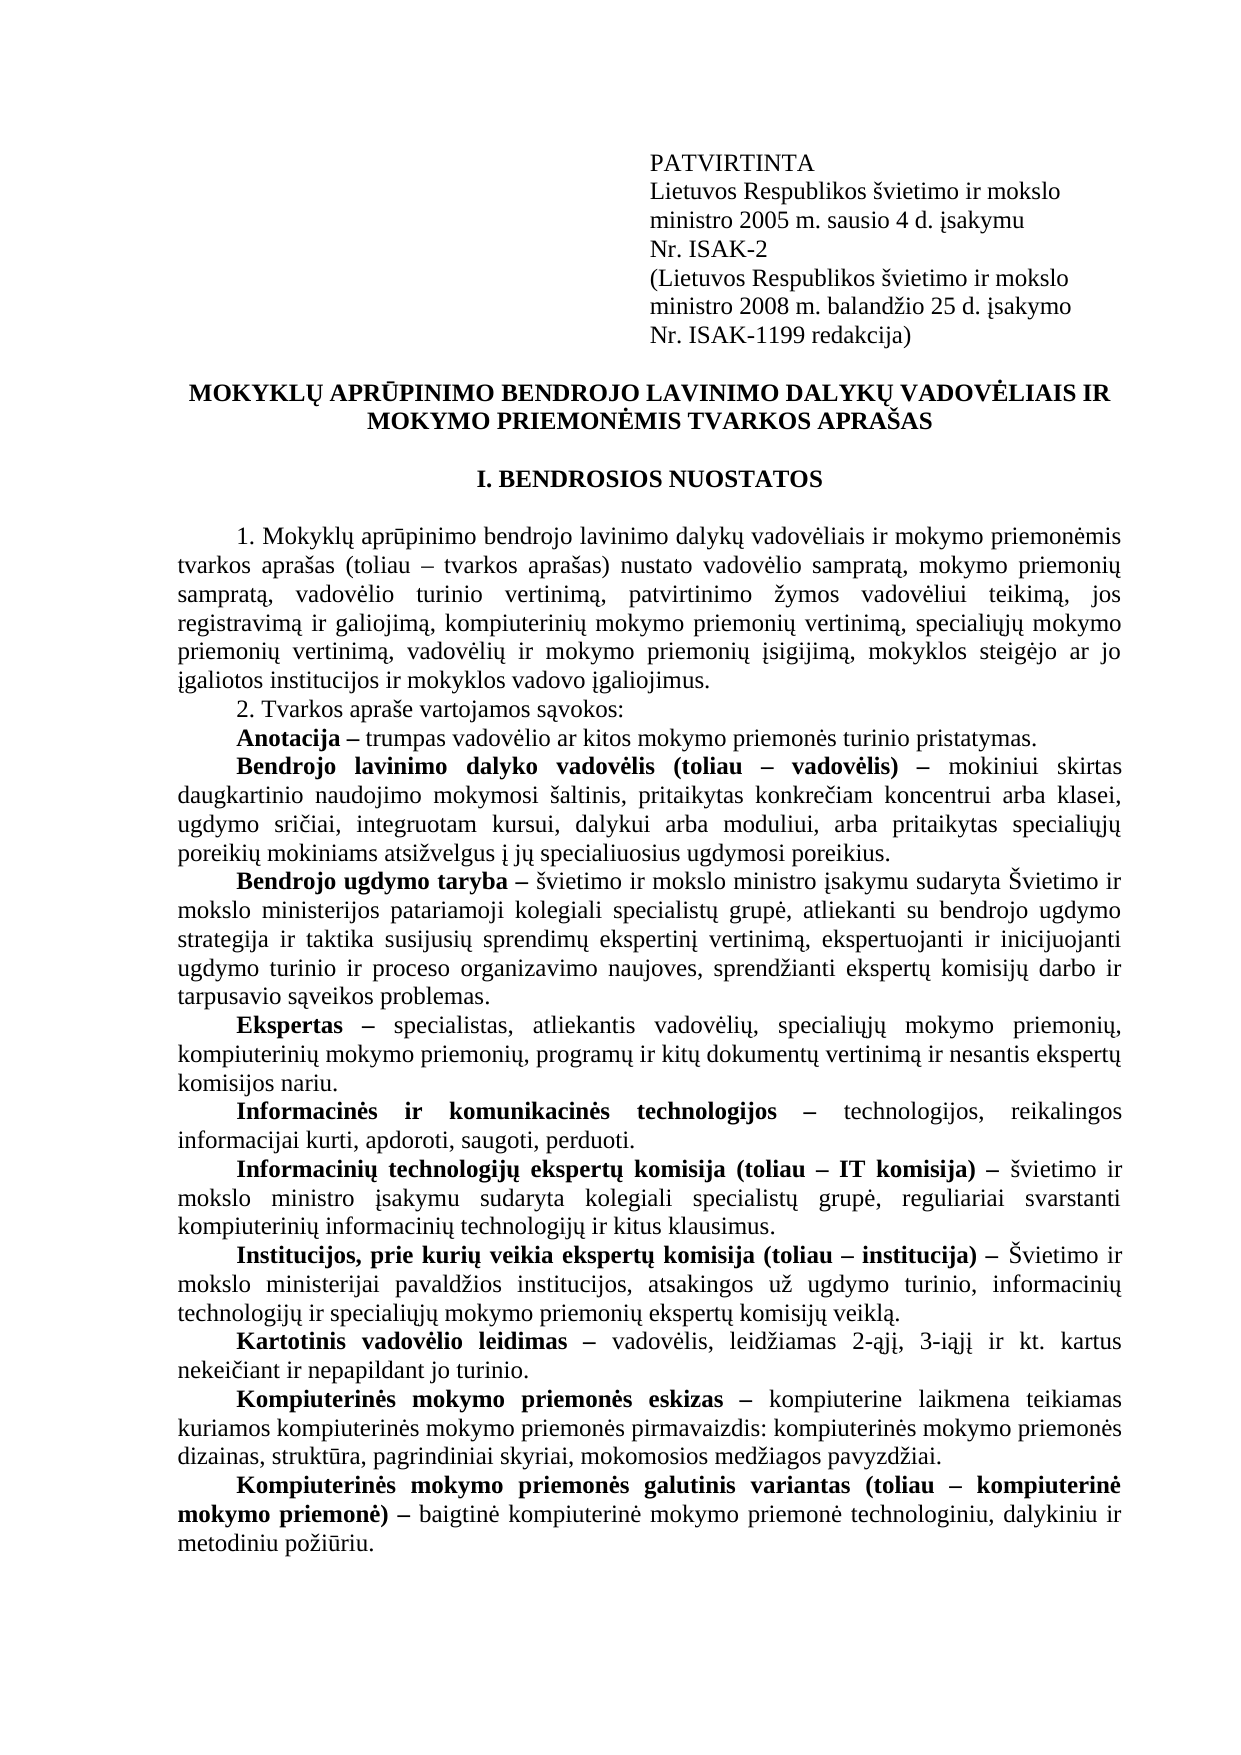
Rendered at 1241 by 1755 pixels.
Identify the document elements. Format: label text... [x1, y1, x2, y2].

text (Lietuvos Respublikos švietimo ir mokslo ministro 2008 m. balandžio 25 d. įsakymo Nr. ISAK-1199 redakcija) [649, 263, 1122, 349]
text Lietuvos Respublikos švietimo ir mokslo ministro 2005 m. sausio 4 d. įsakymu Nr. ISAK-2 [649, 176, 1122, 263]
text Informacinės ir komunikacinės technologijos – technologijos, reikalingos informacijai kurti, apdoroti, saugoti, perduoti. [177, 1096, 1122, 1154]
text Bendrojo ugdymo taryba – švietimo ir mokslo ministro įsakymu sudaryta Švietimo ir mokslo ministerijos patariamoji kolegiali specialistų grupė, atliekanti su bendrojo ugdymo strategija ir taktika susijusių sprendimų ekspertinį vertinimą, ekspertuojanti ir inicijuojanti ugdymo turinio ir proceso organizavimo naujoves, sprendžianti ekspertų komisijų darbo ir tarpusavio sąveikos problemas. [177, 866, 1122, 1010]
text Ekspertas – specialistas, atliekantis vadovėlių, specialiųjų mokymo priemonių, kompiuterinių mokymo priemonių, programų ir kitų dokumentų vertinimą ir nesantis ekspertų komisijos nariu. [177, 1010, 1122, 1096]
text MOKYKLŲ APRŪPINIMO BENDROJO LAVINIMO DALYKŲ VADOVĖLIAIS IR MOKYMO PRIEMONĖMIS TVARKOS APRAŠAS [177, 378, 1122, 435]
text Bendrojo lavinimo dalyko vadovėlis (toliau – vadovėlis) – mokiniui skirtas daugkartinio naudojimo mokymosi šaltinis, pritaikytas konkrečiam koncentrui arba klasei, ugdymo sričiai, integruotam kursui, dalykui arba moduliui, arba pritaikytas specialiųjų poreikių mokiniams atsižvelgus į jų specialiuosius ugdymosi poreikius. [177, 751, 1122, 866]
text PATVIRTINTA [649, 148, 1122, 176]
text Kompiuterinės mokymo priemonės eskizas – kompiuterine laikmena teikiamas kuriamos kompiuterinės mokymo priemonės pirmavaizdis: kompiuterinės mokymo priemonės dizainas, struktūra, pagrindiniai skyriai, mokomosios medžiagos pavyzdžiai. [177, 1384, 1122, 1470]
text 2. Tvarkos apraše vartojamos sąvokos: [177, 694, 1122, 723]
text Institucijos, prie kurių veikia ekspertų komisija (toliau – institucija) – Švietimo ir mokslo ministerijai pavaldžios institucijos, atsakingos už ugdymo turinio, informacinių technologijų ir specialiųjų mokymo priemonių ekspertų komisijų veiklą. [177, 1240, 1122, 1326]
text Informacinių technologijų ekspertų komisija (toliau – IT komisija) – švietimo ir mokslo ministro įsakymu sudaryta kolegiali specialistų grupė, reguliariai svarstanti kompiuterinių informacinių technologijų ir kitus klausimus. [177, 1154, 1122, 1240]
text Kartotinis vadovėlio leidimas – vadovėlis, leidžiamas 2-ąjį, 3-iąjį ir kt. kartus nekeičiant ir nepapildant jo turinio. [177, 1326, 1122, 1384]
text Kompiuterinės mokymo priemonės galutinis variantas (toliau – kompiuterinė mokymo priemonė) – baigtinė kompiuterinė mokymo priemonė technologiniu, dalykiniu ir metodiniu požiūriu. [177, 1470, 1122, 1556]
text I. BENDROSIOS NUOSTATOS [177, 464, 1122, 493]
text 1. Mokyklų aprūpinimo bendrojo lavinimo dalykų vadovėliais ir mokymo priemonėmis tvarkos aprašas (toliau – tvarkos aprašas) nustato vadovėlio sampratą, mokymo priemonių sampratą, vadovėlio turinio vertinimą, patvirtinimo žymos vadovėliui teikimą, jos registravimą ir galiojimą, kompiuterinių mokymo priemonių vertinimą, specialiųjų mokymo priemonių vertinimą, vadovėlių ir mokymo priemonių įsigijimą, mokyklos steigėjo ar jo įgaliotos institucijos ir mokyklos vadovo įgaliojimus. [177, 521, 1122, 694]
text Anotacija – trumpas vadovėlio ar kitos mokymo priemonės turinio pristatymas. [177, 723, 1122, 751]
